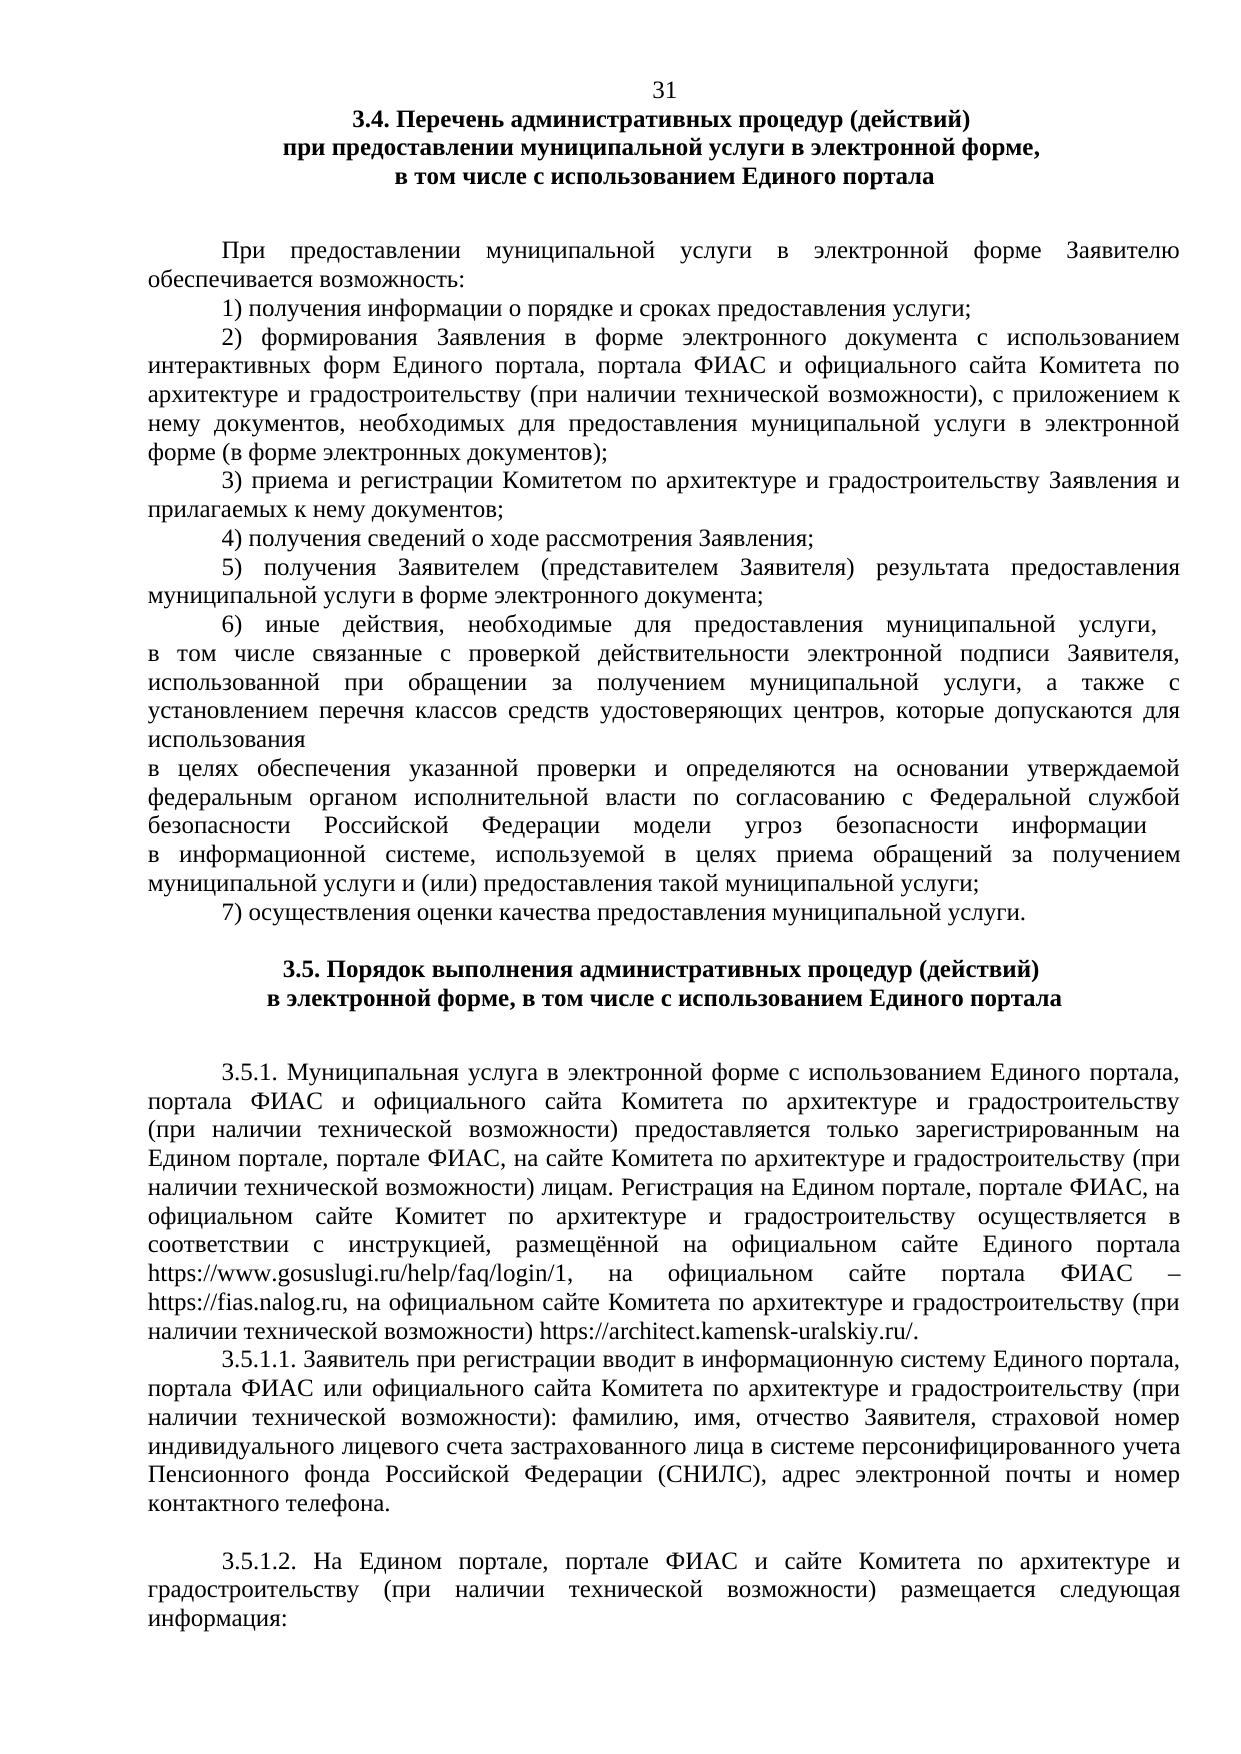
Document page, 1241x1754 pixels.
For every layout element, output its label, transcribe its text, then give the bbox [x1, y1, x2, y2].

text 1) получения информации о порядке и сроках предоставления услуги; [148, 293, 1181, 322]
subtitle 3.4. Перечень административных процедур (действий) при предоставлении муниципальной услуги в электронной форме, в том числе с использованием Единого портала [148, 104, 1181, 190]
subtitle 3.5. Порядок выполнения административных процедур (действий) в электронной форме, в том числе с использованием Единого портала [148, 954, 1181, 1012]
text 7) осуществления оценки качества предоставления муниципальной услуги. [148, 897, 1181, 925]
text 5) получения Заявителем (представителем Заявителя) результата предоставления муниципальной услуги в форме электронного документа; [148, 552, 1181, 609]
text При предоставлении муниципальной услуги в электронной форме Заявителю обеспечивается возможность: [148, 235, 1181, 293]
text 3.5.1.2. На Едином портале, портале ФИАС и сайте Комитета по архитектуре и градостроительству (при наличии технической возможности) размещается следующая информация: [148, 1546, 1181, 1632]
text 2) формирования Заявления в форме электронного документа с использованием интерактивных форм Единого портала, портала ФИАС и официального сайта Комитета по архитектуре и градостроительству (при наличии технической возможности), с приложением к нему документов, необходимых для предоставления муниципальной услуги в электронной форме (в форме электронных документов); [148, 322, 1181, 465]
text 4) получения сведений о ходе рассмотрения Заявления; [148, 523, 1181, 552]
text 3.5.1.1. Заявитель при регистрации вводит в информационную систему Единого портала, портала ФИАС или официального сайта Комитета по архитектуре и градостроительству (при наличии технической возможности): фамилию, имя, отчество Заявителя, страховой номер индивидуального лицевого счета застрахованного лица в системе персонифицированного учета Пенсионного фонда Российской Федерации (СНИЛС), адрес электронной почты и номер контактного телефона. [148, 1344, 1181, 1517]
text 3) приема и регистрации Комитетом по архитектуре и градостроительству Заявления и прилагаемых к нему документов; [148, 465, 1181, 523]
text 6) иные действия, необходимые для предоставления муниципальной услуги, в том числе связанные с проверкой действительности электронной подписи Заявителя, использованной при обращении за получением муниципальной услуги, а также с установлением перечня классов средств удостоверяющих центров, которые допускаются для использования в целях обеспечения указанной проверки и определяются на основании утверждаемой федеральным органом исполнительной власти по согласованию с Федеральной службой безопасности Российской Федерации модели угроз безопасности информации в информационной системе, используемой в целях приема обращений за получением муниципальной услуги и (или) предоставления такой муниципальной услуги; [148, 609, 1181, 897]
text 3.5.1. Муниципальная услуга в электронной форме с использованием Единого портала, портала ФИАС и официального сайта Комитета по архитектуре и градостроительству (при наличии технической возможности) предоставляется только зарегистрированным на Едином портале, портале ФИАС, на сайте Комитета по архитектуре и градостроительству (при наличии технической возможности) лицам. Регистрация на Едином портале, портале ФИАС, на официальном сайте Комитет по архитектуре и градостроительству осуществляется в соответствии с инструкцией, размещённой на официальном сайте Единого портала https://www.gosuslugi.ru/help/faq/login/1, на официальном сайте портала ФИАС – https://fias.nalog.ru, на официальном сайте Комитета по архитектуре и градостроительству (при наличии технической возможности) https://architect.kamensk-uralskiy.ru/. [148, 1057, 1181, 1344]
